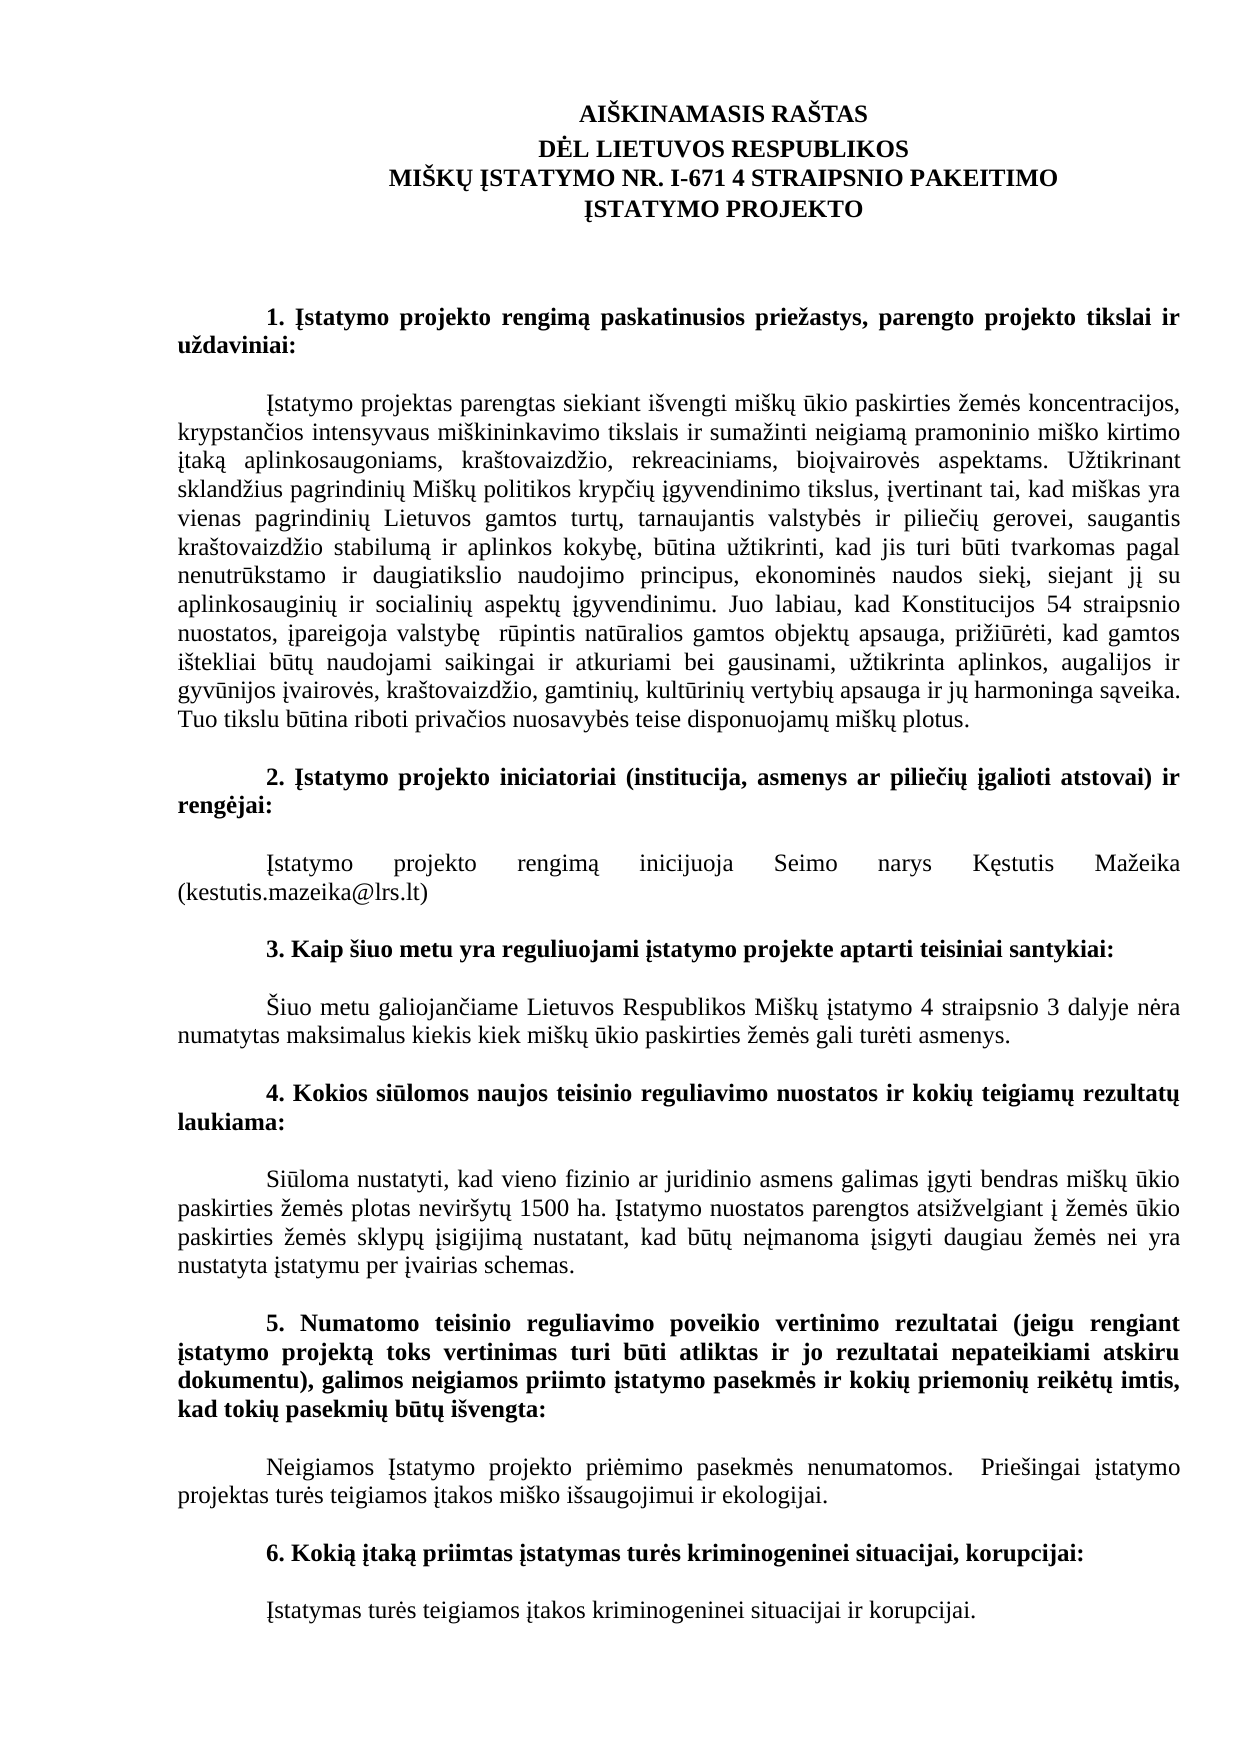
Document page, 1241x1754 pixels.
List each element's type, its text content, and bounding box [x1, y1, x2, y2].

text AIŠKINAMASIS RAŠTAS [177, 99, 1181, 128]
text Neigiamos Įstatymo projekto priėmimo pasekmės nenumatomos. Priešingai įstatymo projektas turės teigiamos įtakos miško išsaugojimui ir ekologijai. [177, 1452, 1181, 1509]
text 6. Kokią įtaką priimtas įstatymas turės kriminogeninei situacijai, korupcijai: [177, 1538, 1181, 1567]
text 1. Įstatymo projekto rengimą paskatinusios priežastys, parengto projekto tikslai ir uždaviniai: [177, 302, 1181, 359]
text 2. Įstatymo projekto iniciatoriai (institucija, asmenys ar piliečių įgalioti atstovai) ir rengėjai: [177, 762, 1181, 819]
text 5. Numatomo teisinio reguliavimo poveikio vertinimo rezultatai (jeigu rengiant įstatymo projektą toks vertinimas turi būti atliktas ir jo rezultatai nepateikiami atskiru dokumentu), galimos neigiamos priimto įstatymo pasekmės ir kokių priemonių reikėtų imtis, kad tokių pasekmių būtų išvengta: [177, 1308, 1181, 1423]
text Įstatymas turės teigiamos įtakos kriminogeninei situacijai ir korupcijai. [177, 1595, 1181, 1624]
text 3. Kaip šiuo metu yra reguliuojami įstatymo projekte aptarti teisiniai santykiai: [177, 934, 1181, 963]
text Šiuo metu galiojančiame Lietuvos Respublikos Miškų įstatymo 4 straipsnio 3 dalyje nėra numatytas maksimalus kiekis kiek miškų ūkio paskirties žemės gali turėti asmenys. [177, 992, 1181, 1049]
text DĖL LIETUVOS RESPUBLIKOS [177, 134, 1181, 163]
text 4. Kokios siūlomos naujos teisinio reguliavimo nuostatos ir kokių teigiamų rezultatų laukiama: [177, 1078, 1181, 1135]
text MIŠKŲ ĮSTATYMO NR. I-671 4 STRAIPSNIO PAKEITIMO [177, 163, 1181, 191]
text Įstatymo projektas parengtas siekiant išvengti miškų ūkio paskirties žemės koncentracijos, krypstančios intensyvaus miškininkavimo tikslais ir sumažinti neigiamą pramoninio miško kirtimo įtaką aplinkosaugoniams, kraštovaizdžio, rekreaciniams, bioįvairovės aspektams. Užtikrinant sklandžius pagrindinių Miškų politikos krypčių įgyvendinimo tikslus, įvertinant tai, kad miškas yra vienas pagrindinių Lietuvos gamtos turtų, tarnaujantis valstybės ir piliečių gerovei, saugantis kraštovaizdžio stabilumą ir aplinkos kokybę, būtina užtikrinti, kad jis turi būti tvarkomas pagal nenutrūkstamo ir daugiatikslio naudojimo principus, ekonominės naudos siekį, siejant jį su aplinkosauginių ir socialinių aspektų įgyvendinimu. Juo labiau, kad Konstitucijos 54 straipsnio nuostatos, įpareigoja valstybę rūpintis natūralios gamtos objektų apsauga, prižiūrėti, kad gamtos ištekliai būtų naudojami saikingai ir atkuriami bei gausinami, užtikrinta aplinkos, augalijos ir gyvūnijos įvairovės, kraštovaizdžio, gamtinių, kultūrinių vertybių apsauga ir jų harmoninga sąveika. Tuo tikslu būtina riboti privačios nuosavybės teise disponuojamų miškų plotus. [177, 388, 1181, 733]
text ĮSTATYMO PROJEKTO [177, 191, 1181, 223]
text Įstatymo projekto rengimą inicijuoja Seimo narys Kęstutis Mažeika (kestutis.mazeika@lrs.lt) [177, 848, 1181, 905]
text Siūloma nustatyti, kad vieno fizinio ar juridinio asmens galimas įgyti bendras miškų ūkio paskirties žemės plotas neviršytų 1500 ha. Įstatymo nuostatos parengtos atsižvelgiant į žemės ūkio paskirties žemės sklypų įsigijimą nustatant, kad būtų neįmanoma įsigyti daugiau žemės nei yra nustatyta įstatymu per įvairias schemas. [177, 1164, 1181, 1279]
